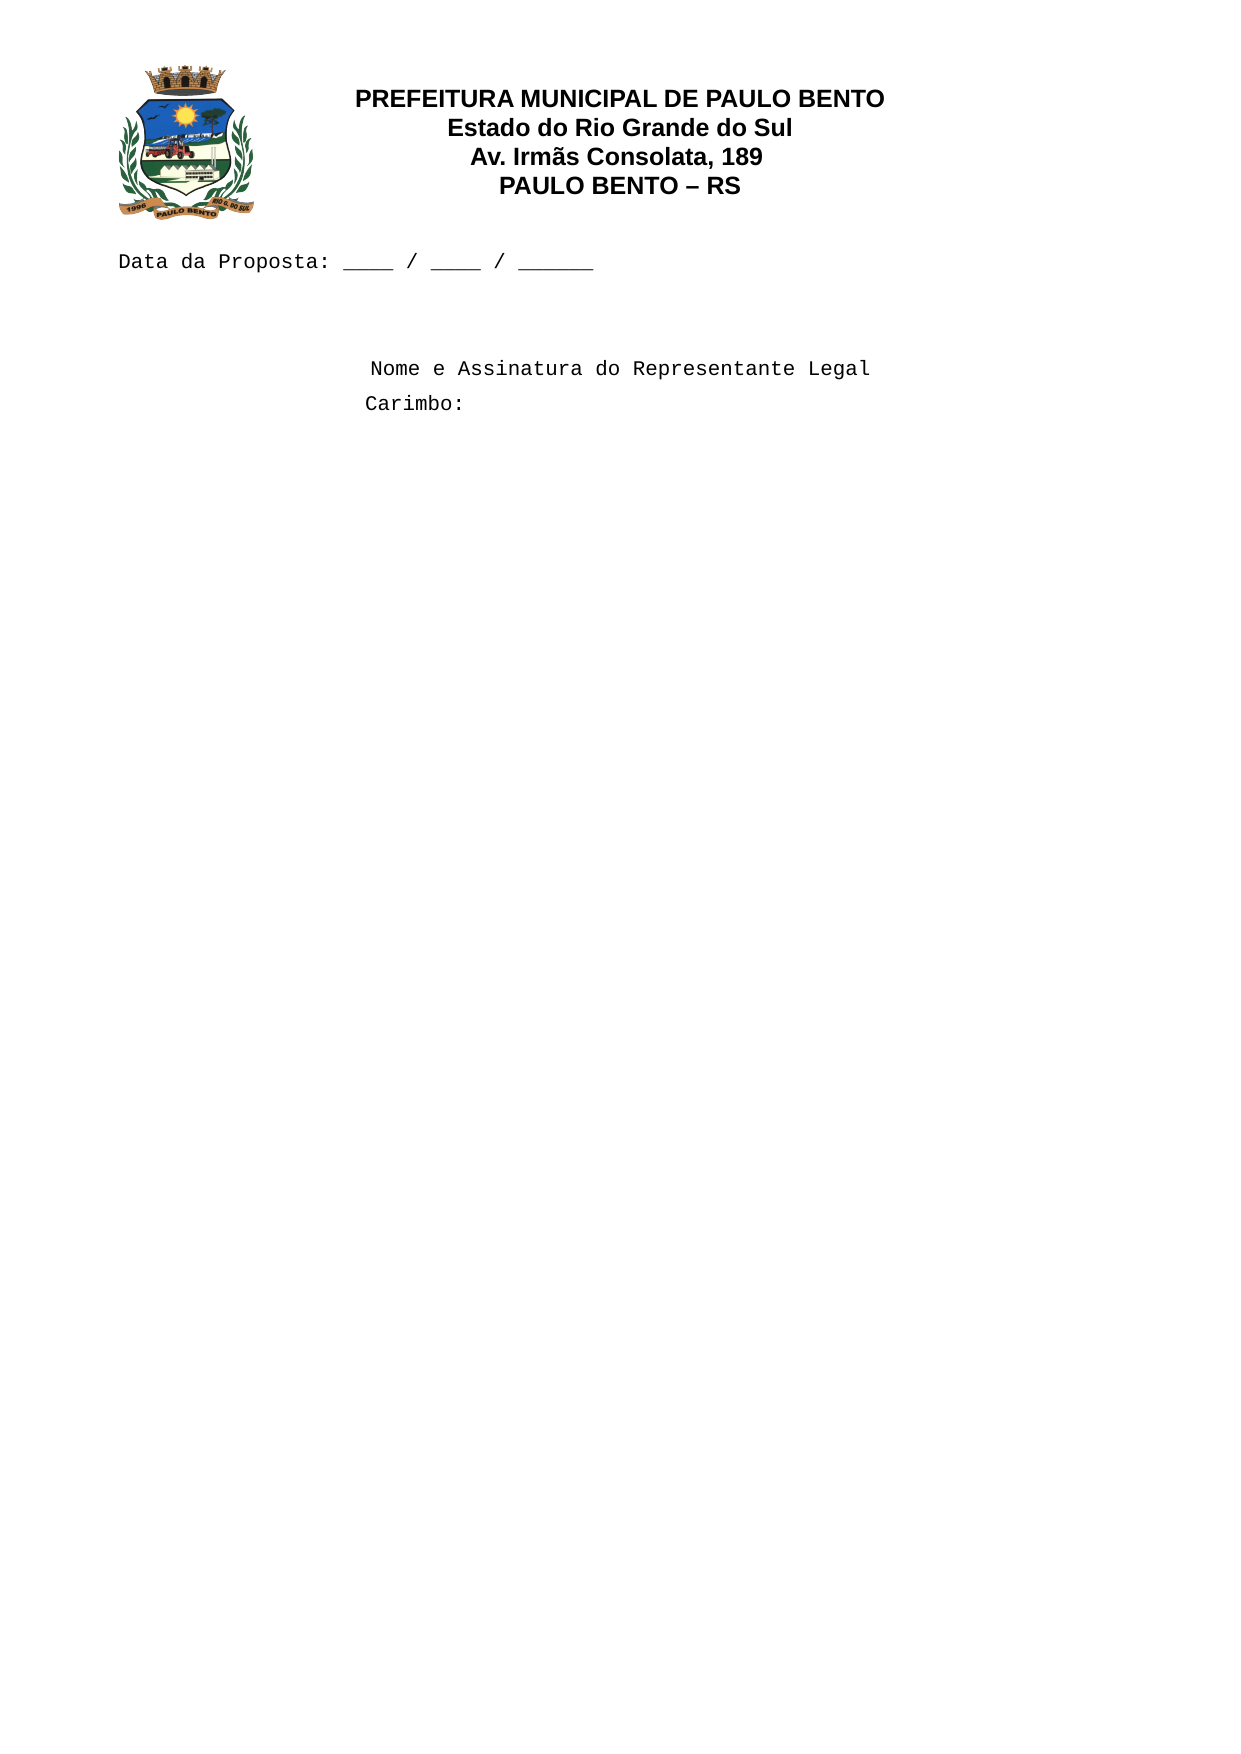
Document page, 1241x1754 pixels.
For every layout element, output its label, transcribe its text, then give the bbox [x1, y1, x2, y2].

picture [118, 65, 254, 220]
text Carimbo: [118, 393, 1122, 417]
text Nome e Assinatura do Representante Legal [118, 358, 1122, 381]
text Data da Proposta: ____ / ____ / ______ [118, 252, 1122, 275]
